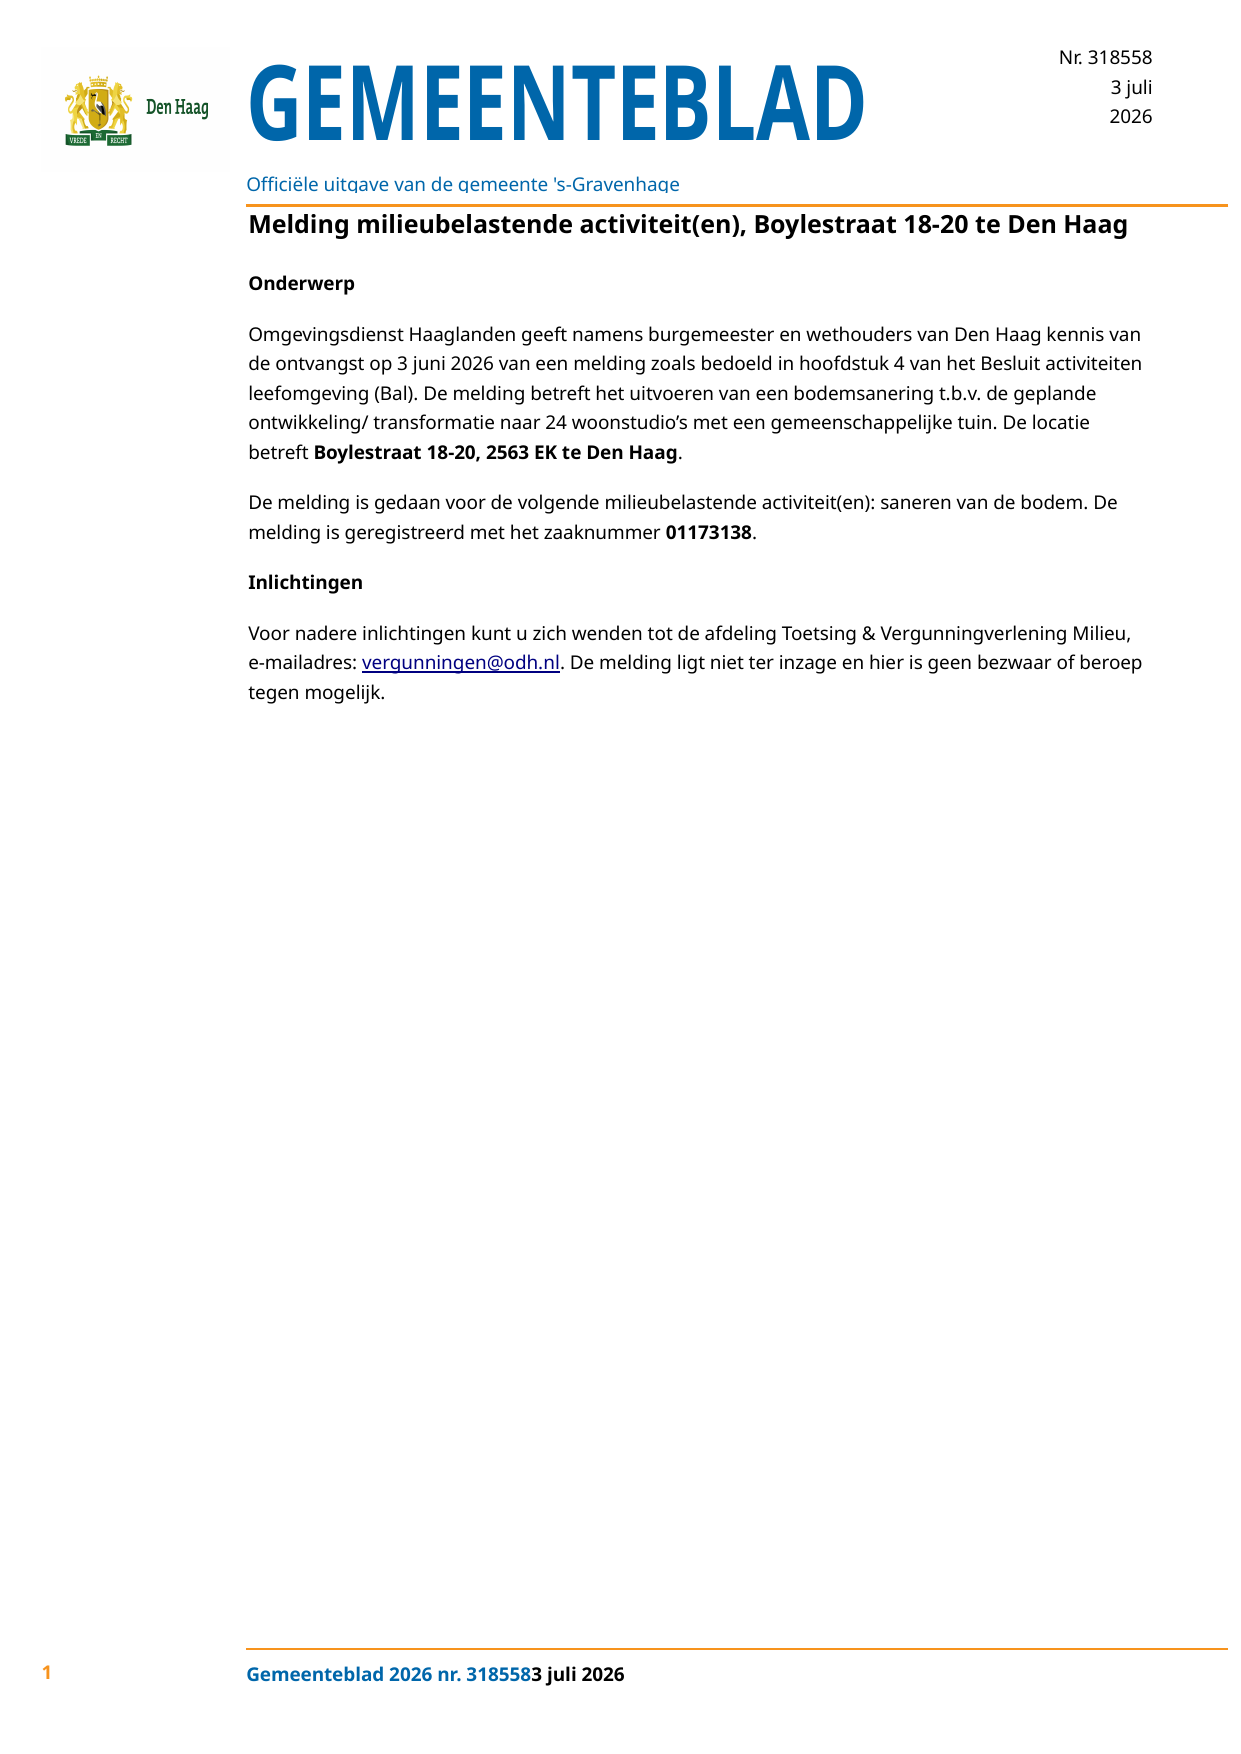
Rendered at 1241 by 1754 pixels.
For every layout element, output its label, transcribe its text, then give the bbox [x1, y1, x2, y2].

text De melding is gedaan voor de volgende milieubelastende activiteit(en): saneren van de bodem. De melding is geregistreerd met het zaaknummer 01173138. [248, 489, 1152, 545]
text Omgevingsdienst Haaglanden geeft namens burgemeester en wethouders van Den Haag kennis van de ontvangst op 3 juni 2026 van een melding zoals bedoeld in hoofdstuk 4 van het Besluit activiteiten leefomgeving (Bal). De melding betreft het uitvoeren van een bodemsanering t.b.v. de geplande ontwikkeling/ transformatie naar 24 woonstudio’s met een gemeenschappelijke tuin. De locatie betreft Boylestraat 18-20, 2563 EK te Den Haag. [248, 321, 1152, 465]
text Inlichtingen [248, 569, 1152, 595]
text Melding milieubelastende activiteit(en), Boylestraat 18-20 te Den Haag [248, 207, 1152, 241]
picture [41, 47, 231, 172]
text Onderwerp [248, 270, 1152, 296]
text Voor nadere inlichtingen kunt u zich wenden tot de afdeling Toetsing & Vergunningverlening Milieu, e-mailadres: vergunningen@odh.nl. De melding ligt niet ter inzage en hier is geen bezwaar of beroep tegen mogelijk. [248, 620, 1152, 705]
